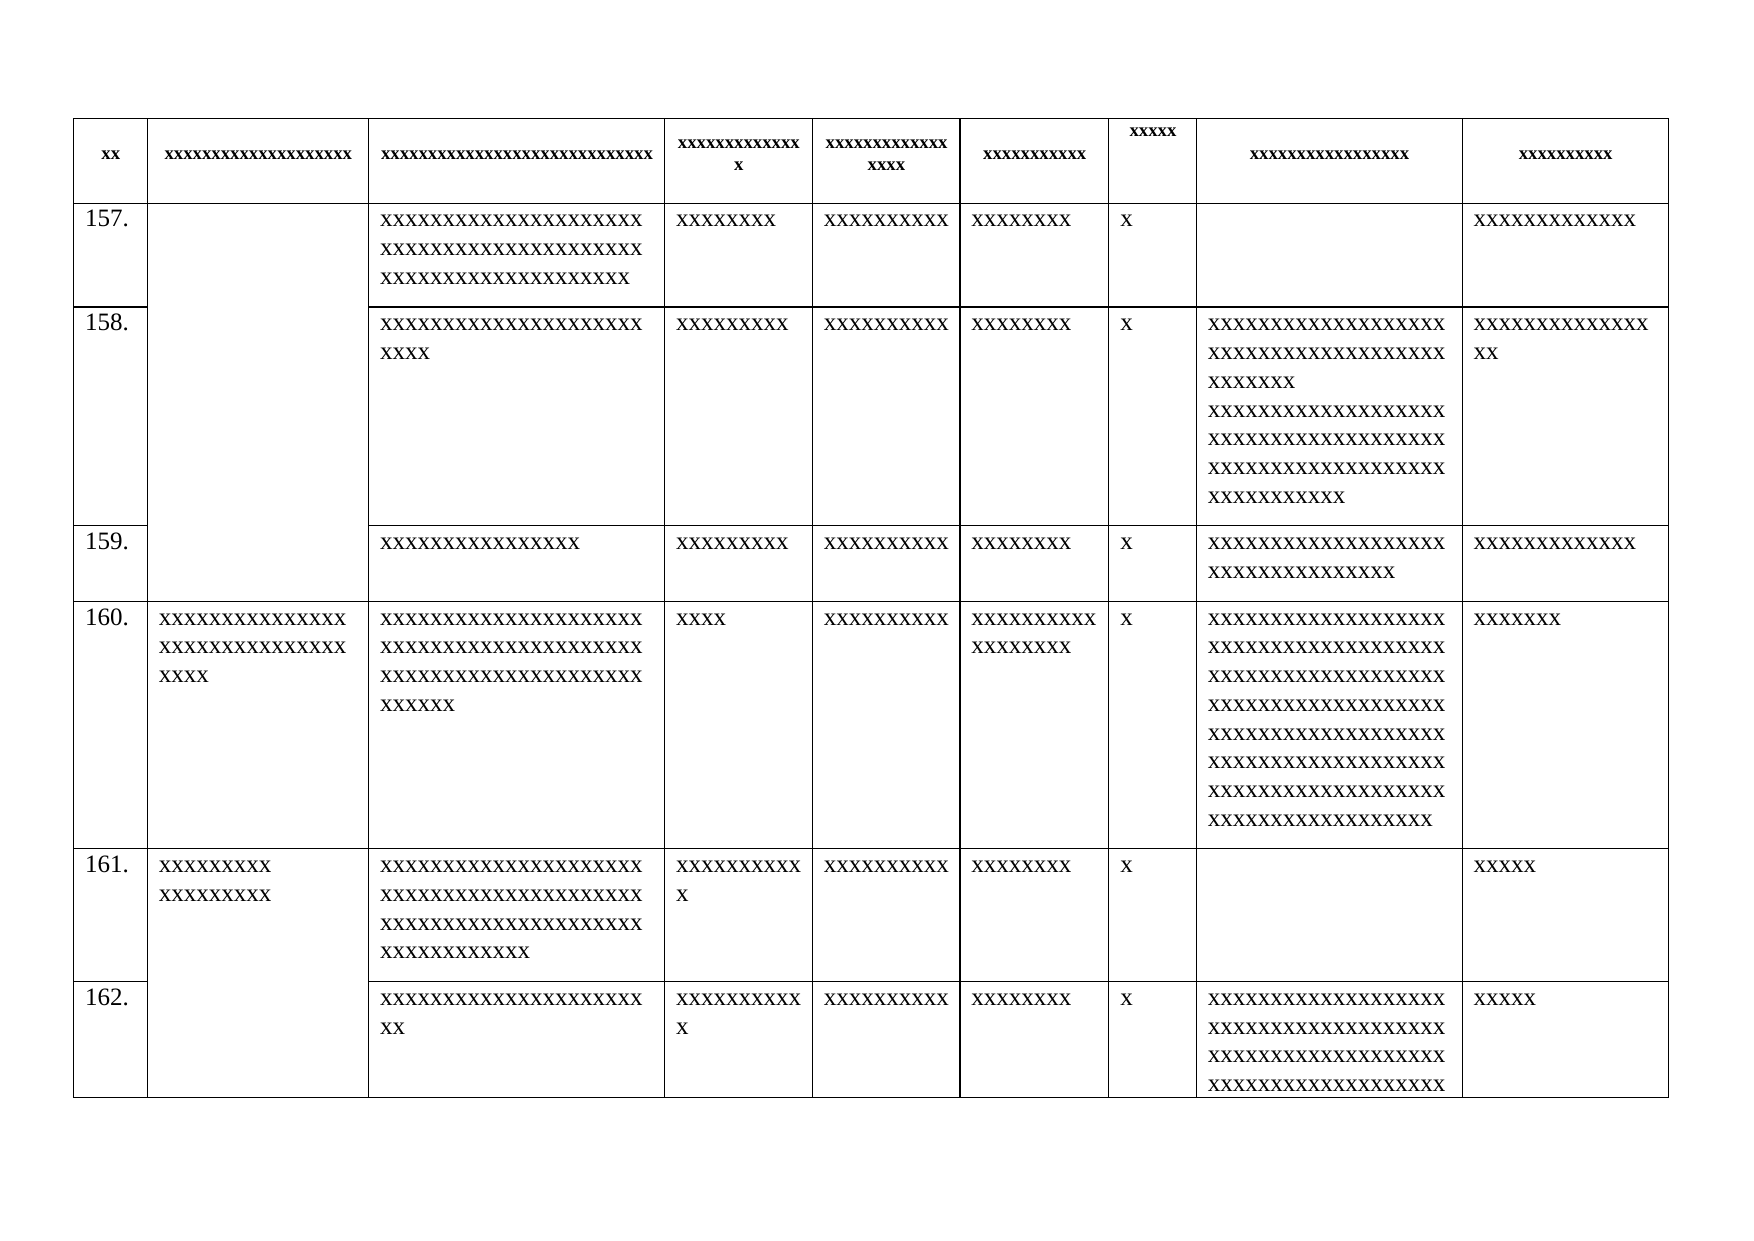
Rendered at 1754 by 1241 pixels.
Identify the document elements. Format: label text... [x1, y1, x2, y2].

table_header xxxxxxxxxxxxxxxxx [813, 119, 959, 202]
table_cell xxxxxxxxxxxxxxxxxxxxxxxxxxxxxxxxxxxxxxxxxxxxxxxxxxxxxxxxxxxxxxxxxxxxxxxxxxx [369, 849, 664, 981]
table_cell xxxxxxxx [961, 308, 1108, 525]
table_cell [74, 308, 147, 525]
table_cell xxxxxxxxxx [813, 982, 959, 1097]
table_cell xxxxxxx [1463, 602, 1668, 848]
table_cell [74, 602, 147, 848]
table_header xxxxxxxxxxxxxxxxxxxx [148, 119, 368, 202]
table_cell xxxxxxxxxx [813, 849, 959, 981]
table_cell xxxxxxxxxx xxxxxxxx [961, 602, 1108, 848]
table_header xxxxxxxxxxxxxx [665, 119, 812, 202]
table_cell xxxxxxxx [961, 526, 1108, 601]
table_cell xxxxxxxxxxxxxxxxxxxxxxxxxxxxxxxxxx [1197, 526, 1462, 601]
table_cell xxxxxxxxxxxxxxxxxxxxxxxxxxxxxxxxxxxxxxxxxxxxxxxxxxxxxxxxxxxxxxxxxxxxx [369, 602, 664, 848]
table_cell xxxxxxxxxxxxxxxxxxxxxxxxx [369, 308, 664, 525]
table_cell xxxxxxxxxxx [665, 849, 812, 981]
table_header xxxxxxxxxxxxxxxxx [1197, 119, 1462, 202]
table_cell xxxxxxxx [961, 204, 1108, 306]
table_cell xxxxxxxxxxxxxxxxxxxxxxxxxxxxxxxxxxxxxxxxxxxxxxxxxxxxxxxxxxxxxxxxxxxxxxxxxxxx [1197, 982, 1462, 1097]
table_cell xxxxxxxxxxxxxxxx [1463, 308, 1668, 525]
table_header xxxxx [1109, 119, 1196, 202]
table_cell [1197, 849, 1462, 981]
table_header xxxxxxxxxxxxxxxxxxxxxxxxxxxxx [369, 119, 664, 202]
table_cell xxxxxxxx [961, 849, 1108, 981]
table_cell xxxxxxxxx [665, 308, 812, 525]
table_cell xxxxxxxxxx [813, 204, 959, 306]
table_cell [74, 204, 147, 306]
table_cell xxxxxxxxxxxxxxxxxxxxxxxxxxxxxxxxxx [148, 602, 368, 848]
table_cell xxxxx [1463, 982, 1668, 1097]
table_cell xxxxxxxxxxxxxxxxxxxxxxx [369, 982, 664, 1097]
table_cell xxxxxxxx [665, 204, 812, 306]
table_cell x [1109, 308, 1196, 525]
table_cell xxxxxxxxxxxxx [1463, 204, 1668, 306]
table_cell xxxxxxxxxxxxxxxx [369, 526, 664, 601]
table_cell [1197, 204, 1462, 306]
table_cell xxxxxxxxxxxxxxxxxxxxxxxxxxxxxxxxxxxxxxxxxxxxx xxxxxxxxxxxxxxxxxxxxxxxxxxxxxxxxxxxxxxxxxxxxxxxxxxxxxxxxxxxxxxxxxxxx [1197, 308, 1462, 525]
table_cell x [1109, 849, 1196, 981]
table_cell [74, 526, 147, 601]
table_cell x [1109, 602, 1196, 848]
table_cell [74, 849, 147, 981]
table_cell xxxxxxxxxxx [665, 982, 812, 1097]
table_header xxxxxxxxxx [1463, 119, 1668, 202]
table_cell xxxxxxxxx xxxxxxxxx [148, 849, 368, 1097]
table_cell x [1109, 982, 1196, 1097]
table_cell xxxx [665, 602, 812, 848]
table_cell xxxxx [1463, 849, 1668, 981]
table_cell [74, 982, 147, 1097]
table_cell xxxxxxxx [961, 982, 1108, 1097]
table_cell x [1109, 204, 1196, 306]
table_header xxxxxxxxxxx [961, 119, 1108, 202]
table_cell xxxxxxxxxx [813, 526, 959, 601]
table_cell xxxxxxxxxxxxxxxxxxxxxxxxxxxxxxxxxxxxxxxxxxxxxxxxxxxxxxxxxxxxxxxxxxxxxxxxxxxxxxxxxxxxxxxxxxxxxxxxxxxxxxxxxxxxxxxxxxxxxxxxxxxxxxxxxxxxxxxxxxxxxxxxxxxxxxx [1197, 602, 1462, 848]
table_cell xxxxxxxxx [665, 526, 812, 601]
table_cell xxxxxxxxxxxxx [1463, 526, 1668, 601]
table_cell xxxxxxxxxxxxxxxxxxxxxxxxxxxxxxxxxxxxxxxxxxxxxxxxxxxxxxxxxxxxxx [369, 204, 664, 306]
table_cell xxxxxxxxxx [813, 308, 959, 525]
table_cell x [1109, 526, 1196, 601]
table_header xx [74, 119, 147, 202]
table_cell xxxxxxxxxx [813, 602, 959, 848]
